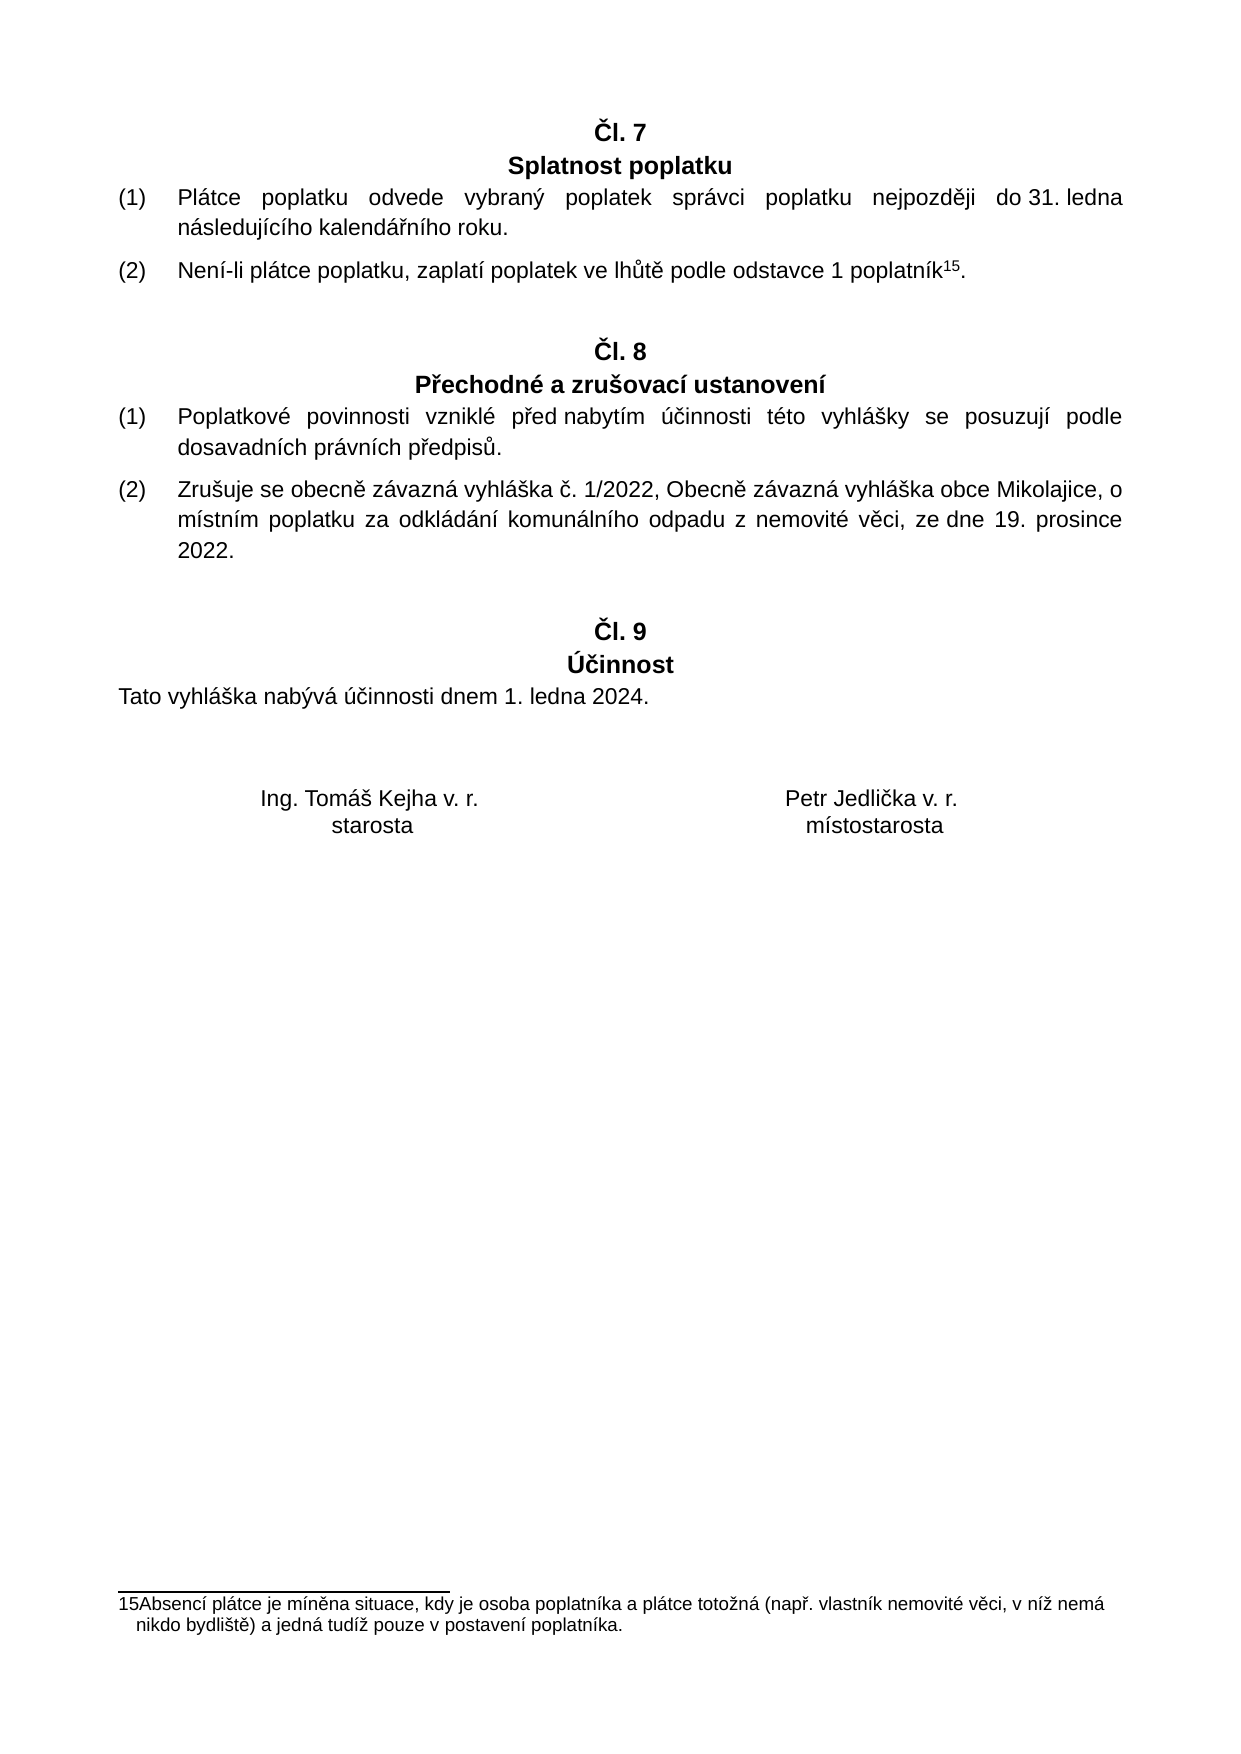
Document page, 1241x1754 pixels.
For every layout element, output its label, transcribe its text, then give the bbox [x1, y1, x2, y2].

subtitle Čl. 8 Přechodné a zrušovací ustanovení [118, 337, 1122, 399]
text Tato vyhláška nabývá účinnosti dnem 1. ledna 2024. [118, 683, 1122, 709]
list Zrušuje se obecně závazná vyhláška č. 1/2022, Obecně závazná vyhláška obce Mikolajice, o místním poplatku za odkládání komunálního odpadu z nemovité věci, ze dne 19. prosince 2022. [118, 476, 1122, 563]
subtitle Čl. 7 Splatnost poplatku [118, 118, 1122, 180]
table_header Petr Jedlička v. r. místostarosta [620, 726, 1122, 844]
table_header Ing. Tomáš Kejha v. r. starosta [118, 726, 620, 844]
table_cell [620, 844, 1122, 962]
list Plátce poplatku odvede vybraný poplatek správci poplatku nejpozději do 31. ledna následujícího kalendářního roku. [118, 184, 1122, 241]
list Absencí plátce je míněna situace, kdy je osoba poplatníka a plátce totožná (např. vlastník nemovité věci, v níž nemá nikdo bydliště) a jedná tudíž pouze v postavení poplatníka. [118, 1592, 1122, 1635]
list Poplatkové povinnosti vzniklé před nabytím účinnosti této vyhlášky se posuzují podle dosavadních právních předpisů. [118, 403, 1122, 460]
subtitle Čl. 9 Účinnost [118, 617, 1122, 679]
list Není-li plátce poplatku, zaplatí poplatek ve lhůtě podle odstavce 1 poplatník. [118, 257, 1122, 283]
table_cell [118, 844, 620, 962]
